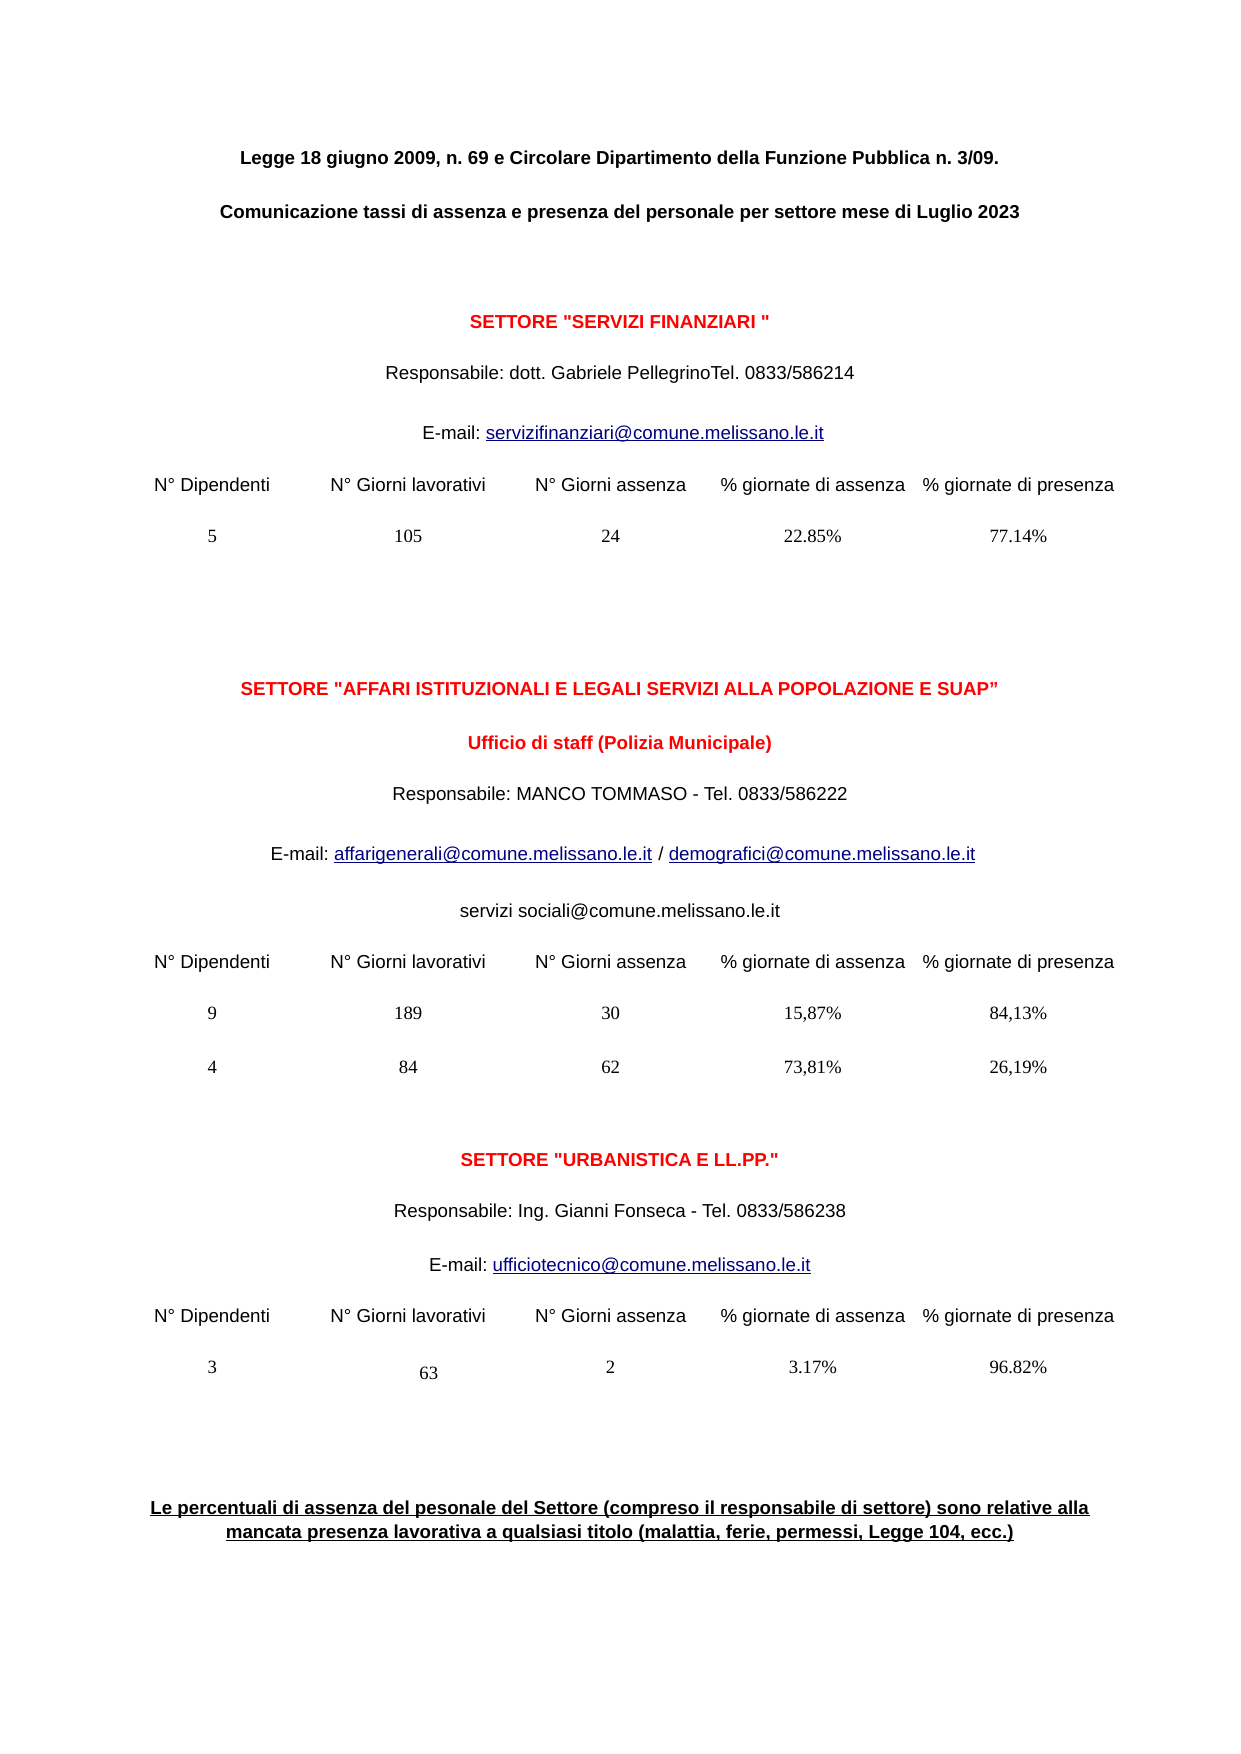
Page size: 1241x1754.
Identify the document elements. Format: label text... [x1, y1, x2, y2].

table_cell 63 [306, 1356, 510, 1414]
table_cell N° Giorni assenza [510, 474, 710, 525]
table_cell 189 84 [306, 1002, 510, 1107]
table_header SETTORE "SERVIZI FINANZIARI " [118, 310, 1121, 361]
table_cell N° Giorni lavorativi [306, 474, 510, 525]
table_header SETTORE "URBANISTICA E LL.PP." [118, 1149, 1121, 1199]
table_cell N° Giorni lavorativi [306, 1305, 510, 1356]
table_cell % giornate di presenza [915, 951, 1121, 1002]
table_cell [510, 632, 710, 636]
table_cell % giornate di assenza [710, 474, 915, 525]
table_cell N° Giorni assenza [510, 1305, 710, 1356]
table_cell [915, 632, 1121, 636]
table_cell [710, 632, 915, 636]
table_cell 105 [306, 525, 510, 576]
table_cell [118, 622, 1121, 627]
table_cell 96,82% [915, 1356, 1121, 1414]
table_cell 9 4 [118, 1002, 306, 1107]
table_cell 24 [510, 525, 710, 576]
table_cell % giornate di presenza [915, 474, 1121, 525]
table_cell Responsabile: MANCO TOMMASO - Tel. 0833/586222 E-mail: affarigenerali@comune.melissano.le.it / demografici@comune.melissano.le.it servizi sociali@comune.melissano.le.it [118, 783, 1121, 951]
table_header [118, 617, 1121, 622]
table_cell 3 [118, 1356, 306, 1414]
table_cell 3,17% [710, 1356, 915, 1414]
table_cell 2 [510, 1356, 710, 1414]
table_cell 77,14% [915, 525, 1121, 576]
table_cell [306, 627, 510, 632]
table_header Legge 18 giugno 2009, n. 69 e Circolare Dipartimento della Funzione Pubblica n. 3/09. Comunicazione tassi di assenza e presenza del personale per settore mese di Luglio 2023 [118, 147, 1121, 252]
table_cell [118, 252, 1121, 310]
table_cell N° Giorni assenza [510, 951, 710, 1002]
table_cell Responsabile: Ing. Gianni Fonseca - Tel. 0833/586238 E-mail: ufficiotecnico@comune.melissano.le.it [118, 1200, 1121, 1305]
table_cell N° Giorni lavorativi [306, 951, 510, 1002]
table_cell 5 [118, 525, 306, 576]
table_cell Responsabile: dott. Gabriele PellegrinoTel. 0833/586214 E-mail: servizifinanziari@comune.melissano.le.it [118, 361, 1121, 474]
table_cell % giornate di assenza [710, 1305, 915, 1356]
table_cell [118, 627, 306, 632]
table_cell [306, 632, 510, 636]
table_cell 84,13% 26,19% [915, 1002, 1121, 1107]
table_cell N° Dipendenti [118, 951, 306, 1002]
table_cell [118, 632, 306, 636]
table_cell 15,87% 73,81% [710, 1002, 915, 1107]
table_cell N° Dipendenti [118, 474, 306, 525]
table_cell 30 62 [510, 1002, 710, 1107]
table_cell [510, 627, 710, 632]
table_cell 22,85% [710, 525, 915, 576]
table_cell [710, 627, 915, 632]
table_header Le percentuali di assenza del pesonale del Settore (compreso il responsabile di settore) sono relative alla mancata presenza lavorativa a qualsiasi titolo (malattia, ferie, permessi, Legge 104, ecc.) [118, 1497, 1121, 1572]
table_cell [915, 627, 1121, 632]
table_cell % giornate di assenza [710, 951, 915, 1002]
table_header SETTORE "AFFARI ISTITUZIONALI E LEGALI SERVIZI ALLA POPOLAZIONE E SUAP” Ufficio di staff (Polizia Municipale) [118, 678, 1121, 783]
table_cell N° Dipendenti [118, 1305, 306, 1356]
table_cell % giornate di presenza [915, 1305, 1121, 1356]
